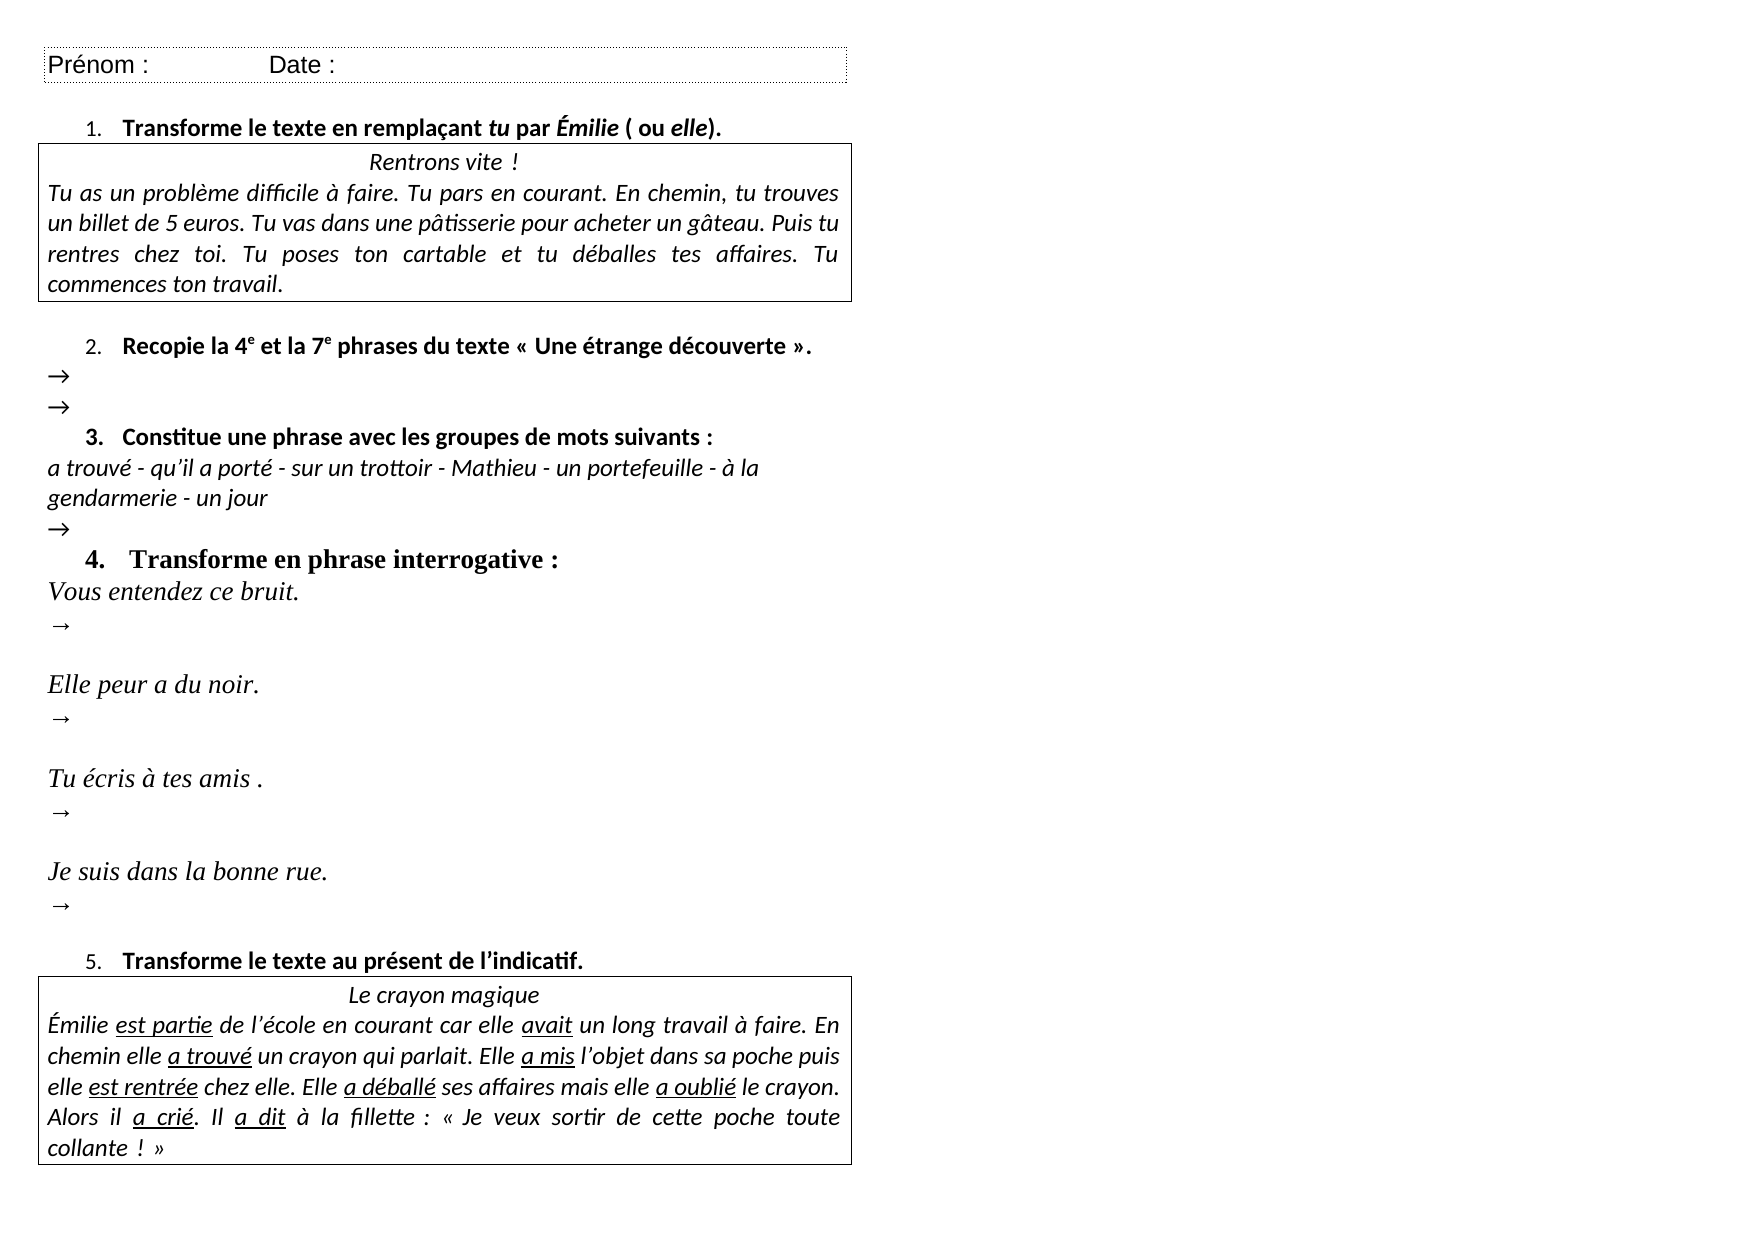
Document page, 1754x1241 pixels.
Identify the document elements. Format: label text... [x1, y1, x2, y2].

text Rentrons vite ! [39, 144, 851, 174]
text → [47, 793, 843, 824]
text a trouvé - qu’il a porté - sur un trottoir - Mathieu - un portefeuille - à la gendarmerie - un jour [47, 452, 843, 513]
text Vous entendez ce bruit. [47, 575, 843, 606]
text émilie est partie de l’école en courant car elle avait un long travail à faire. En chemin elle a trouvé un crayon qui parlait. Elle a mis l’objet dans sa poche puis elle est rentrée chez elle. Elle a déballé ses affaires mais elle a oublié le crayon. Alors il a crié. Il a dit à la fillette : « Je veux sortir de cette poche toute collante ! » [39, 1006, 851, 1164]
text Je suis dans la bonne rue. [47, 855, 843, 886]
list Transforme le texte au présent de l’indicatif. [85, 945, 843, 976]
text Tu as un problème difficile à faire. Tu pars en courant. En chemin, tu trouves un billet de 5 euros. Tu vas dans une pâtisserie pour acheter un gâteau. Puis tu rentres chez toi. Tu poses ton cartable et tu déballes tes affaires. Tu commences ton travail. [39, 174, 851, 301]
text Prénom : Date : [44, 47, 846, 82]
text → [47, 886, 843, 917]
text Elle peur a du noir. [47, 668, 843, 699]
list Transforme en phrase interrogative : [85, 544, 843, 575]
list Constitue une phrase avec les groupes de mots suivants : [85, 422, 843, 452]
text → [47, 606, 843, 637]
text → [47, 699, 843, 731]
list Transforme le texte en remplaçant tu par émilie ( ou elle). [85, 113, 843, 143]
text → [47, 513, 843, 544]
list Recopie la 4e et la 7e phrases du texte « Une étrange découverte ». [85, 330, 843, 361]
text → [47, 391, 843, 422]
text Tu écris à tes amis . [47, 762, 843, 793]
text → [47, 361, 843, 391]
text Le crayon magique [39, 977, 851, 1006]
